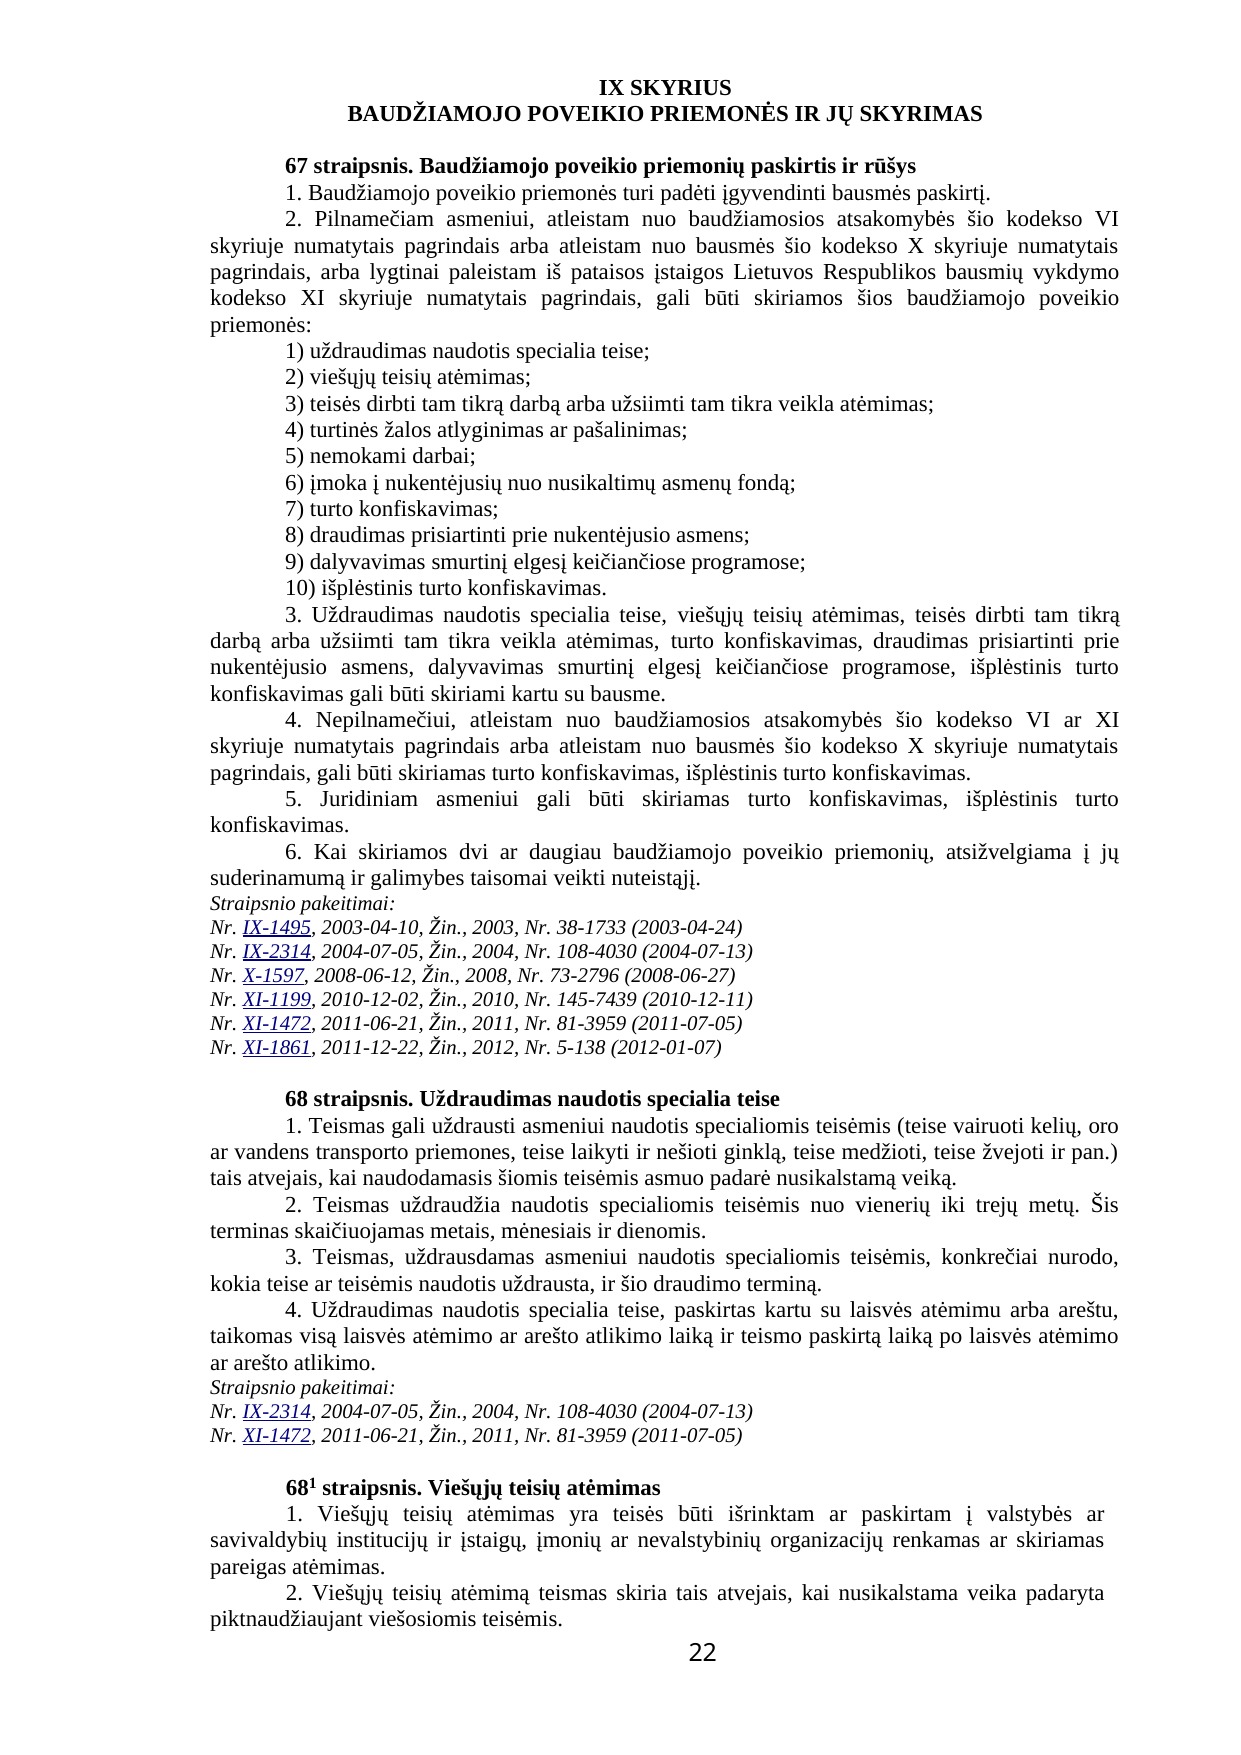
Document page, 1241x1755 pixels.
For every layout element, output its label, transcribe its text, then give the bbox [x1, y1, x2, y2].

text Nr. XI-1472, 2011-06-21, Žin., 2011, Nr. 81-3959 (2011-07-05) [210, 1423, 1120, 1447]
text Nr. IX-2314, 2004-07-05, Žin., 2004, Nr. 108-4030 (2004-07-13) [210, 1399, 1120, 1423]
text 3. Uždraudimas naudotis specialia teise, viešųjų teisių atėmimas, teisės dirbti tam tikrą darbą arba užsiimti tam tikra veikla atėmimas, turto konfiskavimas, draudimas prisiartinti prie nukentėjusio asmens, dalyvavimas smurtinį elgesį keičiančiose programose, išplėstinis turto konfiskavimas gali būti skiriami kartu su bausme. [210, 601, 1120, 706]
text BAUDŽIAMOJO POVEIKIO PRIEMONĖS IR JŲ SKYRIMAS [210, 100, 1120, 126]
text Nr. IX-2314, 2004-07-05, Žin., 2004, Nr. 108-4030 (2004-07-13) [210, 939, 1120, 963]
text 1. Baudžiamojo poveikio priemonės turi padėti įgyvendinti bausmės paskirtį. [210, 179, 1120, 205]
text 5. Juridiniam asmeniui gali būti skiriamas turto konfiskavimas, išplėstinis turto konfiskavimas. [210, 785, 1120, 838]
text Straipsnio pakeitimai: [210, 1375, 1120, 1399]
text Nr. XI-1472, 2011-06-21, Žin., 2011, Nr. 81-3959 (2011-07-05) [210, 1011, 1120, 1035]
subtitle IX SKYRIUS [210, 73, 1120, 100]
text 2. Pilnamečiam asmeniui, atleistam nuo baudžiamosios atsakomybės šio kodekso VI skyriuje numatytais pagrindais arba atleistam nuo bausmės šio kodekso X skyriuje numatytais pagrindais, arba lygtinai paleistam iš pataisos įstaigos Lietuvos Respublikos bausmių vykdymo kodekso XI skyriuje numatytais pagrindais, gali būti skiriamos šios baudžiamojo poveikio priemonės: [210, 205, 1120, 337]
text Straipsnio pakeitimai: [210, 891, 1120, 914]
text 6) įmoka į nukentėjusių nuo nusikaltimų asmenų fondą; [210, 469, 1120, 495]
text 2. Teismas uždraudžia naudotis specialiomis teisėmis nuo vienerių iki trejų metų. Šis terminas skaičiuojamas metais, mėnesiais ir dienomis. [210, 1191, 1120, 1243]
text 7) turto konfiskavimas; [210, 495, 1120, 522]
text 681 straipsnis. Viešųjų teisių atėmimas [210, 1474, 1106, 1500]
text 6. Kai skiriamos dvi ar daugiau baudžiamojo poveikio priemonių, atsižvelgiama į jų suderinamumą ir galimybes taisomai veikti nuteistąjį. [210, 838, 1120, 891]
text 10) išplėstinis turto konfiskavimas. [210, 574, 1120, 601]
text 1) uždraudimas naudotis specialia teise; [210, 337, 1120, 363]
text 3) teisės dirbti tam tikrą darbą arba užsiimti tam tikra veikla atėmimas; [210, 390, 1120, 416]
text 4. Nepilnamečiui, atleistam nuo baudžiamosios atsakomybės šio kodekso VI ar XI skyriuje numatytais pagrindais arba atleistam nuo bausmės šio kodekso X skyriuje numatytais pagrindais, gali būti skiriamas turto konfiskavimas, išplėstinis turto konfiskavimas. [210, 706, 1120, 785]
text 9) dalyvavimas smurtinį elgesį keičiančiose programose; [210, 548, 1120, 574]
text 68 straipsnis. Uždraudimas naudotis specialia teise [210, 1085, 1120, 1112]
text Nr. X-1597, 2008-06-12, Žin., 2008, Nr. 73-2796 (2008-06-27) [210, 963, 1120, 987]
text 3. Teismas, uždrausdamas asmeniui naudotis specialiomis teisėmis, konkrečiai nurodo, kokia teise ar teisėmis naudotis uždrausta, ir šio draudimo terminą. [210, 1243, 1120, 1296]
text 5) nemokami darbai; [210, 442, 1120, 469]
text Nr. XI-1199, 2010-12-02, Žin., 2010, Nr. 145-7439 (2010-12-11) [210, 987, 1120, 1011]
text 8) draudimas prisiartinti prie nukentėjusio asmens; [210, 522, 1120, 548]
text 1. Teismas gali uždrausti asmeniui naudotis specialiomis teisėmis (teise vairuoti kelių, oro ar vandens transporto priemones, teise laikyti ir nešioti ginklą, teise medžioti, teise žvejoti ir pan.) tais atvejais, kai naudodamasis šiomis teisėmis asmuo padarė nusikalstamą veiką. [210, 1112, 1120, 1191]
text Nr. IX-1495, 2003-04-10, Žin., 2003, Nr. 38-1733 (2003-04-24) [210, 914, 1120, 939]
text Nr. XI-1861, 2011-12-22, Žin., 2012, Nr. 5-138 (2012-01-07) [210, 1035, 1120, 1059]
text 2. Viešųjų teisių atėmimą teismas skiria tais atvejais, kai nusikalstama veika padaryta piktnaudžiaujant viešosiomis teisėmis. [210, 1579, 1106, 1632]
text 4) turtinės žalos atlyginimas ar pašalinimas; [210, 416, 1120, 442]
text 4. Uždraudimas naudotis specialia teise, paskirtas kartu su laisvės atėmimu arba areštu, taikomas visą laisvės atėmimo ar arešto atlikimo laiką ir teismo paskirtą laiką po laisvės atėmimo ar arešto atlikimo. [210, 1296, 1120, 1375]
text 1. Viešųjų teisių atėmimas yra teisės būti išrinktam ar paskirtam į valstybės ar savivaldybių institucijų ir įstaigų, įmonių ar nevalstybinių organizacijų renkamas ar skiriamas pareigas atėmimas. [210, 1500, 1106, 1579]
text 67 straipsnis. Baudžiamojo poveikio priemonių paskirtis ir rūšys [210, 153, 1120, 179]
text 2) viešųjų teisių atėmimas; [210, 363, 1120, 390]
